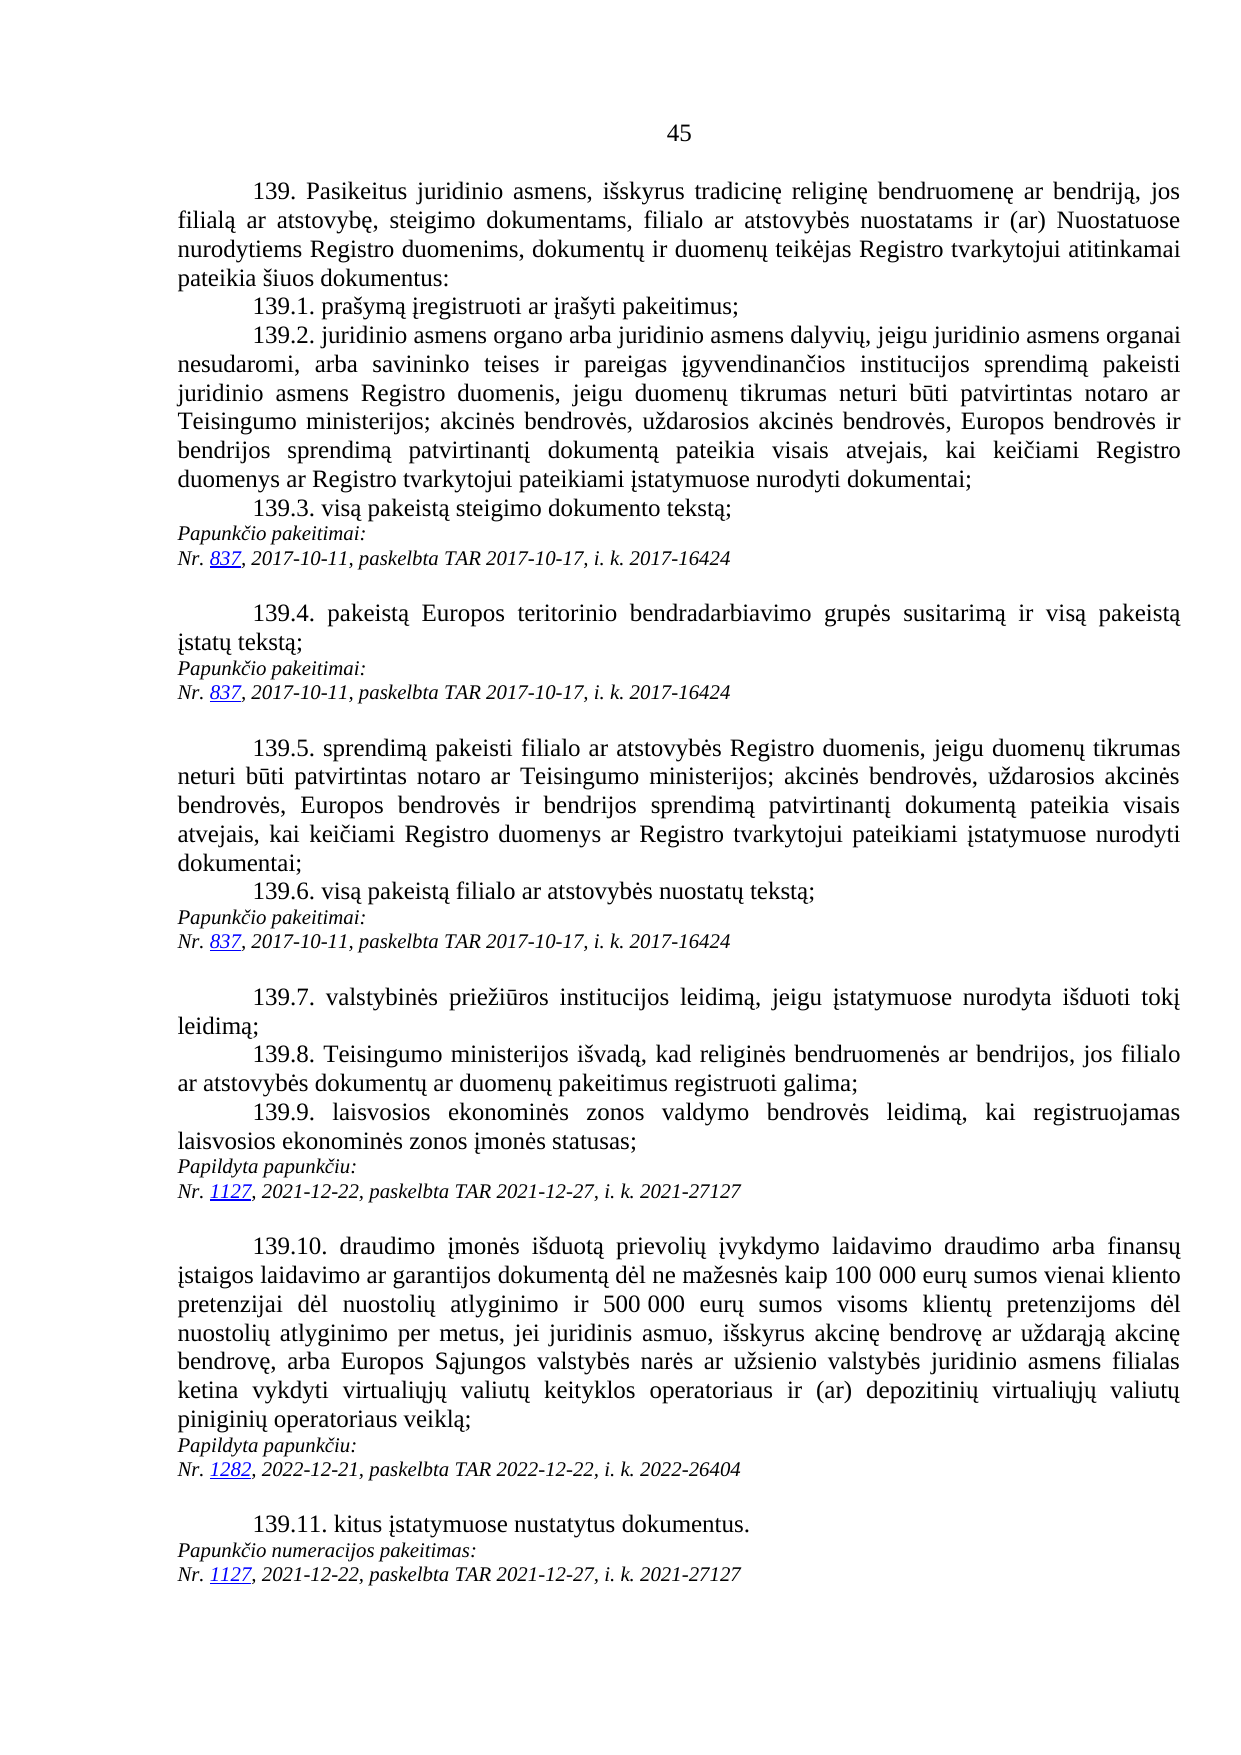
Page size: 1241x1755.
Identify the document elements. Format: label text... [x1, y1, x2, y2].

text Papunkčio numeracijos pakeitimas: [177, 1538, 1181, 1562]
text 139.4. pakeistą Europos teritorinio bendradarbiavimo grupės susitarimą ir visą pakeistą įstatų tekstą; [177, 598, 1181, 656]
text 139.1. prašymą įregistruoti ar įrašyti pakeitimus; [177, 291, 1181, 320]
text Papunkčio pakeitimai: [177, 656, 1181, 680]
text Nr. 1127, 2021-12-22, paskelbta TAR 2021-12-27, i. k. 2021-27127 [177, 1562, 1181, 1586]
text 139.8. Teisingumo ministerijos išvadą, kad religinės bendruomenės ar bendrijos, jos filialo ar atstovybės dokumentų ar duomenų pakeitimus registruoti galima; [177, 1039, 1181, 1097]
text Papildyta papunkčiu: [177, 1154, 1181, 1178]
text 139.7. valstybinės priežiūros institucijos leidimą, jeigu įstatymuose nurodyta išduoti tokį leidimą; [177, 982, 1181, 1039]
text Nr. 1282, 2022-12-21, paskelbta TAR 2022-12-22, i. k. 2022-26404 [177, 1457, 1181, 1481]
text 139.6. visą pakeistą filialo ar atstovybės nuostatų tekstą; [177, 876, 1181, 905]
text Papunkčio pakeitimai: [177, 905, 1181, 929]
text Papunkčio pakeitimai: [177, 521, 1181, 545]
text 139.2. juridinio asmens organo arba juridinio asmens dalyvių, jeigu juridinio asmens organai nesudaromi, arba savininko teises ir pareigas įgyvendinančios institucijos sprendimą pakeisti juridinio asmens Registro duomenis, jeigu duomenų tikrumas neturi būti patvirtintas notaro ar Teisingumo ministerijos; akcinės bendrovės, uždarosios akcinės bendrovės, Europos bendrovės ir bendrijos sprendimą patvirtinantį dokumentą pateikia visais atvejais, kai keičiami Registro duomenys ar Registro tvarkytojui pateikiami įstatymuose nurodyti dokumentai; [177, 320, 1181, 493]
text 139.5. sprendimą pakeisti filialo ar atstovybės Registro duomenis, jeigu duomenų tikrumas neturi būti patvirtintas notaro ar Teisingumo ministerijos; akcinės bendrovės, uždarosios akcinės bendrovės, Europos bendrovės ir bendrijos sprendimą patvirtinantį dokumentą pateikia visais atvejais, kai keičiami Registro duomenys ar Registro tvarkytojui pateikiami įstatymuose nurodyti dokumentai; [177, 733, 1181, 876]
text Nr. 1127, 2021-12-22, paskelbta TAR 2021-12-27, i. k. 2021-27127 [177, 1178, 1181, 1203]
text 139.11. kitus įstatymuose nustatytus dokumentus. [177, 1509, 1181, 1538]
text 139.3. visą pakeistą steigimo dokumento tekstą; [177, 493, 1181, 521]
text Papildyta papunkčiu: [177, 1433, 1181, 1457]
text Nr. 837, 2017-10-11, paskelbta TAR 2017-10-17, i. k. 2017-16424 [177, 545, 1181, 569]
text 139. Pasikeitus juridinio asmens, išskyrus tradicinę religinę bendruomenę ar bendriją, jos filialą ar atstovybę, steigimo dokumentams, filialo ar atstovybės nuostatams ir (ar) Nuostatuose nurodytiems Registro duomenims, dokumentų ir duomenų teikėjas Registro tvarkytojui atitinkamai pateikia šiuos dokumentus: [177, 176, 1181, 291]
text Nr. 837, 2017-10-11, paskelbta TAR 2017-10-17, i. k. 2017-16424 [177, 680, 1181, 704]
text 139.10. draudimo įmonės išduotą prievolių įvykdymo laidavimo draudimo arba finansų įstaigos laidavimo ar garantijos dokumentą dėl ne mažesnės kaip 100 000 eurų sumos vienai kliento pretenzijai dėl nuostolių atlyginimo ir 500 000 eurų sumos visoms klientų pretenzijoms dėl nuostolių atlyginimo per metus, jei juridinis asmuo, išskyrus akcinę bendrovę ar uždarąją akcinę bendrovę, arba Europos Sąjungos valstybės narės ar užsienio valstybės juridinio asmens filialas ketina vykdyti virtualiųjų valiutų keityklos operatoriaus ir (ar) depozitinių virtualiųjų valiutų piniginių operatoriaus veiklą; [177, 1231, 1181, 1433]
text Nr. 837, 2017-10-11, paskelbta TAR 2017-10-17, i. k. 2017-16424 [177, 929, 1181, 953]
text 139.9. laisvosios ekonominės zonos valdymo bendrovės leidimą, kai registruojamas laisvosios ekonominės zonos įmonės statusas; [177, 1097, 1181, 1154]
